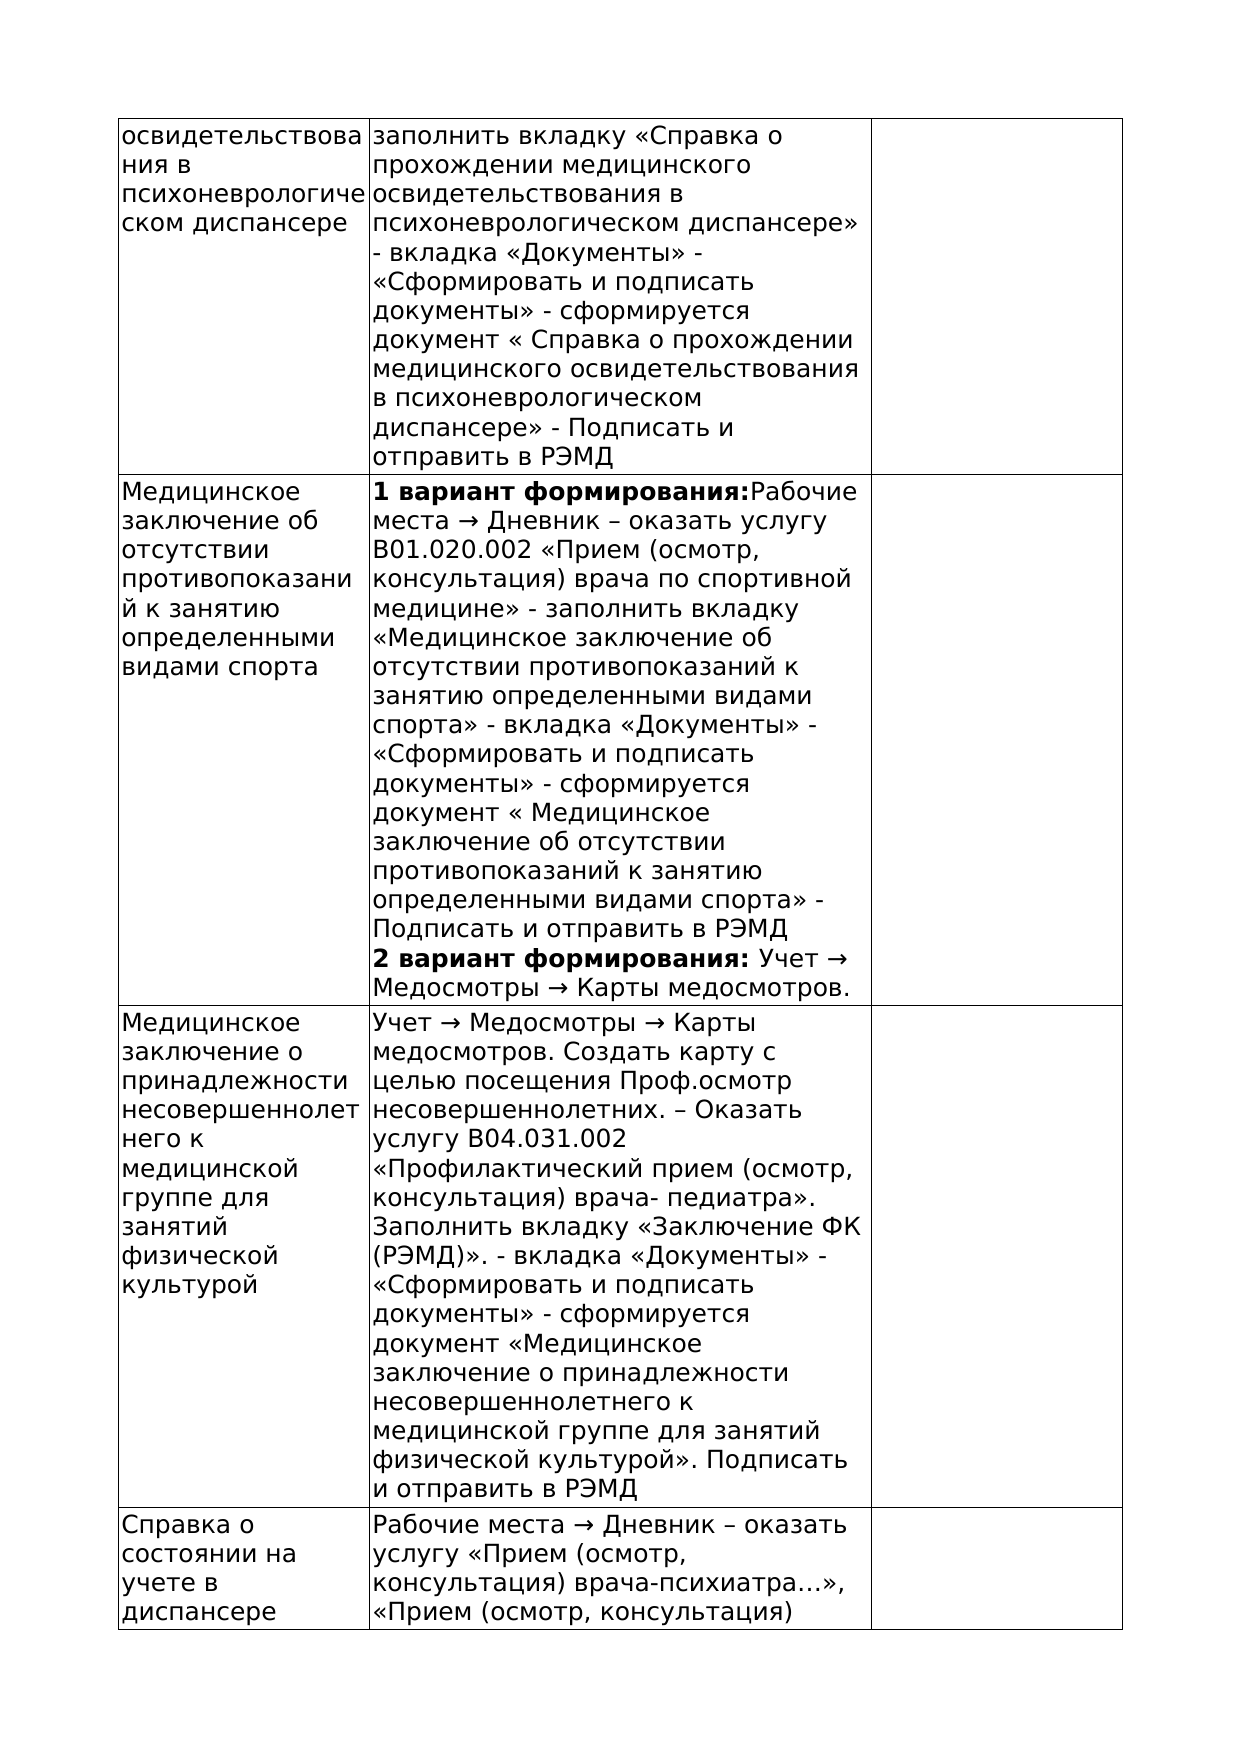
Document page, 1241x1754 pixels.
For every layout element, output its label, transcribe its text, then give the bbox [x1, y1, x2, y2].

table_cell Учет → Медосмотры → Карты медосмотров. Создать карту с целью посещения Проф.осмотр несовершеннолетних. – Оказать услугу B04.031.002 «Профилактический прием (осмотр, консультация) врача- педиатра». Заполнить вкладку «Заключение ФК (РЭМД)». - вкладка «Документы» - «Сформировать и подписать документы» - сформируется документ «Медицинское заключение о принадлежности несовершеннолетнего к медицинской группе для занятий физической культурой». Подписать и отправить в РЭМД [370, 1006, 871, 1507]
table_cell [872, 475, 1122, 1005]
table_cell [872, 1508, 1122, 1629]
table_cell 1 вариант формирования:Рабочие места → Дневник – оказать услугу B01.020.002 «Прием (осмотр, консультация) врача по спортивной медицине» - заполнить вкладку «Медицинское заключение об отсутствии противопоказаний к занятию определенными видами спорта» - вкладка «Документы» - «Сформировать и подписать документы» - сформируется документ « Медицинское заключение об отсутствии противопоказаний к занятию определенными видами спорта» - Подписать и отправить в РЭМД 2 вариант формирования: Учет → Медосмотры → Карты медосмотров. [370, 475, 871, 1005]
table_cell [872, 119, 1122, 474]
table_cell [872, 1006, 1122, 1507]
table_cell - заполнить вкладку «Справка о прохождении медицинского освидетельствования в психоневрологическом диспансере» - вкладка «Документы» - «Сформировать и подписать документы» - сформируется документ « Справка о прохождении медицинского освидетельствования в психоневрологическом диспансере» - Подписать и отправить в РЭМД [370, 119, 871, 474]
table_cell Справка о состоянии на учете в диспансере [119, 1508, 369, 1629]
table_cell Медицинское заключение о принадлежности несовершеннолетнего к медицинской группе для занятий физической культурой [119, 1006, 369, 1507]
table_cell Медицинское заключение об отсутствии противопоказаний к занятию определенными видами спорта [119, 475, 369, 1005]
table_cell освидетельствования в психоневрологическом диспансере [119, 119, 369, 474]
table_cell Рабочие места → Дневник – оказать услугу «Прием (осмотр, консультация) врача-психиатра…», «Прием (осмотр, консультация) [370, 1508, 871, 1629]
